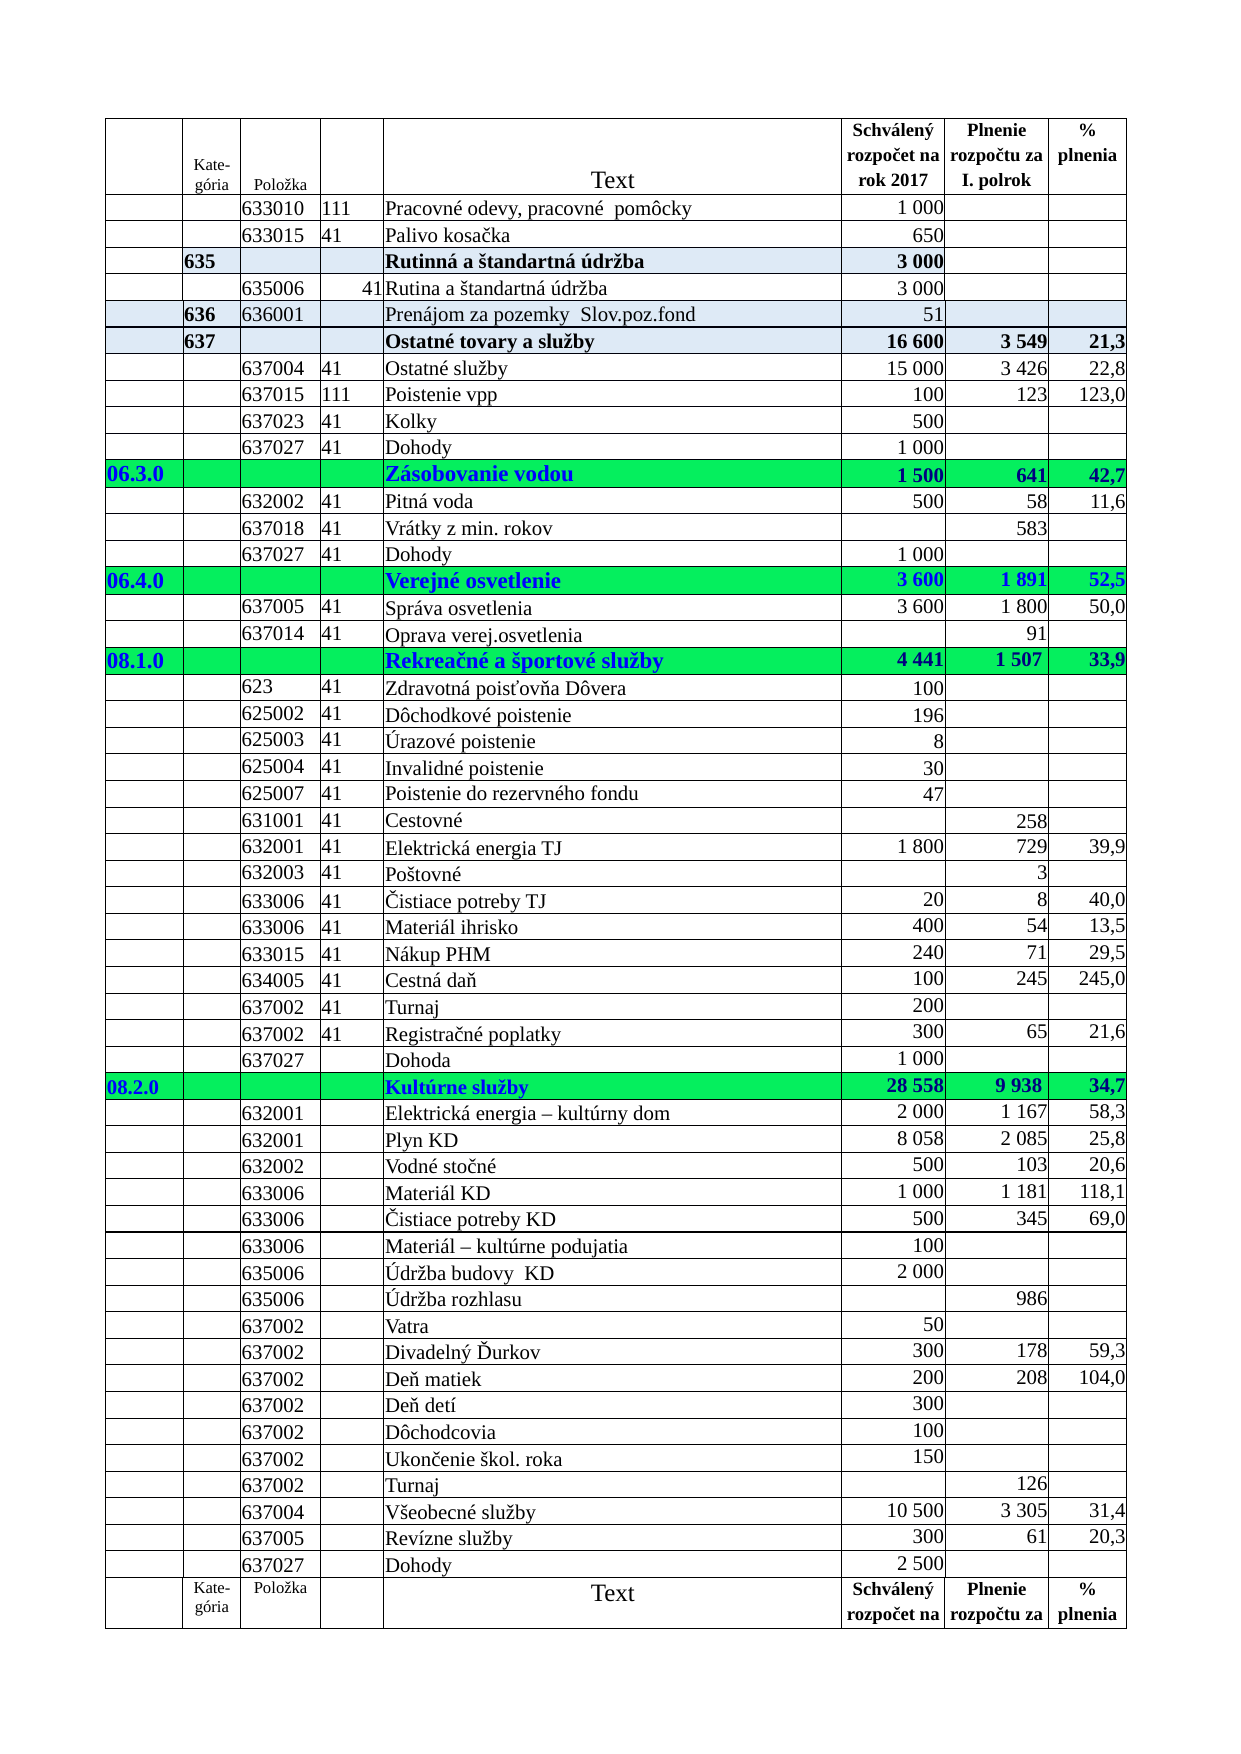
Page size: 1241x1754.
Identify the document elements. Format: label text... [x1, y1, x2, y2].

table_cell 41 [321, 861, 383, 886]
table_cell 13,5 [1049, 914, 1126, 939]
table_cell 41 [321, 541, 383, 566]
table_cell [184, 914, 240, 939]
table_cell [1049, 514, 1126, 540]
table_cell Cestná daň [384, 967, 841, 992]
table_cell [106, 701, 183, 727]
table_cell Čistiace potreby KD [384, 1206, 841, 1231]
table_cell 635006 [241, 1259, 320, 1284]
table_cell [106, 914, 183, 939]
table_cell 41 [321, 701, 383, 727]
table_cell [106, 1365, 183, 1391]
table_cell Invalidné poistenie [384, 754, 841, 780]
table_cell 623 [241, 675, 320, 700]
table_cell [106, 1020, 183, 1046]
table_cell 20,6 [1049, 1153, 1126, 1178]
table_cell Plyn KD [384, 1126, 841, 1152]
table_cell 633010 [241, 195, 320, 220]
table_cell [241, 648, 320, 674]
table_cell [1049, 861, 1126, 886]
table_cell 633015 [241, 940, 320, 966]
table_cell 1 000 [842, 195, 944, 220]
table_cell [184, 460, 240, 487]
table_cell 631001 [241, 808, 320, 833]
table_cell Položka [241, 119, 320, 193]
table_cell [183, 195, 240, 220]
table_cell [184, 1312, 240, 1338]
table_cell [106, 488, 183, 513]
table_cell 41 [321, 728, 383, 753]
table_cell 637005 [241, 595, 320, 620]
table_cell 729 [946, 834, 1048, 859]
table_cell Rutina a štandartná údržba [384, 274, 841, 300]
table_cell [106, 754, 183, 780]
table_cell 100 [842, 1419, 945, 1444]
table_cell Rutinná a štandartná údržba [384, 248, 841, 273]
table_cell 8 [946, 887, 1048, 913]
table_cell [106, 781, 183, 806]
table_cell 111 [321, 195, 383, 220]
table_cell 636001 [241, 301, 320, 326]
table_cell [321, 1445, 383, 1471]
table_cell [184, 701, 240, 727]
table_cell 196 [842, 701, 945, 727]
table_cell 3 600 [842, 595, 945, 620]
table_cell 636 [184, 301, 240, 326]
table_cell [321, 1286, 383, 1311]
table_cell Vatra [384, 1312, 841, 1338]
table_cell 20 [842, 887, 945, 913]
table_cell 40,0 [1049, 887, 1126, 913]
table_cell [321, 1578, 383, 1627]
table_cell 51 [842, 301, 945, 326]
table_cell Turnaj [384, 1472, 841, 1497]
table_cell 300 [842, 1339, 945, 1364]
table_cell Vrátky z min. rokov [384, 514, 841, 540]
table_cell [842, 808, 945, 833]
table_cell Nákup PHM [384, 940, 841, 966]
table_cell 1 800 [842, 834, 945, 859]
table_cell Text [384, 119, 841, 193]
table_cell 633006 [241, 1233, 320, 1258]
table_cell 28 558 [842, 1073, 945, 1099]
table_cell Prenájom za pozemky Slov.poz.fond [384, 301, 841, 326]
table_cell [946, 994, 1048, 1019]
table_cell Kultúrne služby [384, 1073, 841, 1099]
table_cell [184, 1100, 240, 1125]
table_cell [842, 1472, 945, 1497]
table_cell 634005 [241, 967, 320, 992]
table_cell [945, 274, 1048, 300]
table_cell 08.1.0 [106, 648, 183, 674]
table_cell 200 [842, 1365, 945, 1391]
table_cell 3 600 [842, 567, 945, 594]
table_cell Schválený rozpočet na rok 2017 [842, 119, 944, 193]
table_cell [184, 541, 240, 566]
table_cell 29,5 [1049, 940, 1126, 966]
table_cell 47 [842, 781, 945, 806]
table_cell [842, 621, 945, 647]
table_cell Zásobovanie vodou [384, 460, 841, 487]
table_cell 632002 [241, 488, 320, 513]
table_cell [184, 1153, 240, 1178]
table_cell [946, 434, 1048, 459]
table_cell [1049, 994, 1126, 1019]
table_cell [106, 967, 183, 992]
table_cell 59,3 [1049, 1339, 1126, 1364]
table_cell Cestovné [384, 808, 841, 833]
table_cell 100 [842, 1233, 945, 1258]
table_cell [106, 728, 183, 753]
table_cell Dohody [384, 541, 841, 566]
table_cell [106, 940, 183, 966]
table_cell 178 [946, 1339, 1048, 1364]
table_cell 500 [842, 1206, 945, 1231]
table_cell [946, 701, 1048, 727]
table_cell 625007 [241, 781, 320, 806]
table_cell [106, 1179, 183, 1205]
table_cell [1049, 1259, 1126, 1284]
table_cell [106, 1419, 183, 1444]
table_cell 208 [946, 1365, 1048, 1391]
table_cell [184, 1525, 240, 1550]
table_cell 33,9 [1049, 648, 1126, 674]
table_cell Elektrická energia – kultúrny dom [384, 1100, 841, 1125]
table_cell Materiál ihrisko [384, 914, 841, 939]
table_cell [106, 1472, 183, 1497]
table_cell [1049, 1551, 1126, 1577]
table_cell [184, 1365, 240, 1391]
table_cell [184, 1206, 240, 1231]
table_cell [106, 1206, 183, 1231]
table_cell Kate- gória [183, 119, 240, 193]
table_cell 41 [321, 781, 383, 806]
table_cell [945, 248, 1048, 273]
table_cell Vodné stočné [384, 1153, 841, 1178]
table_cell [321, 1073, 383, 1099]
table_cell 2 000 [842, 1100, 945, 1125]
table_cell 41 [321, 808, 383, 833]
table_cell 625002 [241, 701, 320, 727]
table_cell 123,0 [1049, 381, 1126, 406]
table_cell [946, 407, 1048, 433]
table_cell [106, 381, 183, 406]
table_cell [184, 381, 240, 406]
table_cell [321, 1179, 383, 1205]
table_cell 10 500 [842, 1498, 945, 1524]
table_cell [1049, 754, 1126, 780]
table_cell [321, 328, 383, 353]
table_cell [1049, 701, 1126, 727]
table_cell [184, 1233, 240, 1258]
table_cell 345 [946, 1206, 1048, 1231]
table_cell [184, 567, 240, 594]
table_cell 637 [184, 328, 240, 353]
table_cell Pitná voda [384, 488, 841, 513]
table_cell 11,6 [1049, 488, 1126, 513]
table_cell [184, 808, 240, 833]
table_cell 22,8 [1049, 354, 1126, 379]
table_cell 41 [321, 354, 383, 379]
table_cell [184, 1073, 240, 1099]
table_cell [1049, 1312, 1126, 1338]
table_cell Dohody [384, 434, 841, 459]
table_cell [106, 541, 183, 566]
table_cell Poistenie vpp [384, 381, 841, 406]
table_cell 39,9 [1049, 834, 1126, 859]
table_cell 637002 [241, 1312, 320, 1338]
table_cell 41 [321, 914, 383, 939]
table_cell 632002 [241, 1153, 320, 1178]
table_cell [321, 460, 383, 487]
table_cell [241, 328, 320, 353]
table_cell [184, 1047, 240, 1072]
table_cell 3 000 [842, 248, 944, 273]
table_cell [184, 967, 240, 992]
table_cell [184, 1259, 240, 1284]
table_cell [184, 754, 240, 780]
table_cell [106, 1047, 183, 1072]
table_cell [946, 754, 1048, 780]
table_cell 2 000 [842, 1259, 945, 1284]
table_cell 16 600 [842, 328, 945, 353]
table_cell [106, 274, 182, 300]
table_cell Verejné osvetlenie [384, 567, 841, 594]
table_cell 104,0 [1049, 1365, 1126, 1391]
table_cell [321, 248, 383, 273]
table_cell 632001 [241, 834, 320, 859]
table_cell 100 [842, 381, 945, 406]
table_cell 3 305 [946, 1498, 1048, 1524]
table_cell [106, 1259, 183, 1284]
table_cell Všeobecné služby [384, 1498, 841, 1524]
table_cell [106, 1578, 182, 1627]
table_cell [842, 861, 945, 886]
table_cell 1 000 [842, 1047, 945, 1072]
table_cell [184, 940, 240, 966]
table_cell [946, 675, 1048, 700]
table_cell [106, 195, 182, 220]
table_cell 3 549 [946, 328, 1048, 353]
table_cell 637002 [241, 1472, 320, 1497]
table_cell [1049, 541, 1126, 566]
table_cell 103 [946, 1153, 1048, 1178]
table_cell 635 [183, 248, 240, 273]
table_cell [184, 887, 240, 913]
table_cell Dohoda [384, 1047, 841, 1072]
table_cell 632003 [241, 861, 320, 886]
table_cell 111 [321, 381, 383, 406]
table_cell [1049, 1233, 1126, 1258]
table_cell [321, 1525, 383, 1550]
table_cell 20,3 [1049, 1525, 1126, 1550]
table_cell [184, 1179, 240, 1205]
table_cell 632001 [241, 1100, 320, 1125]
table_cell [241, 1073, 320, 1099]
table_cell Turnaj [384, 994, 841, 1019]
table_cell 583 [946, 514, 1048, 540]
table_cell Oprava verej.osvetlenia [384, 621, 841, 647]
table_cell 633006 [241, 1206, 320, 1231]
table_cell 06.3.0 [106, 460, 183, 487]
table_cell [1049, 781, 1126, 806]
table_cell Správa osvetlenia [384, 595, 841, 620]
table_cell [184, 675, 240, 700]
table_cell [1049, 407, 1126, 433]
table_cell [184, 834, 240, 859]
table_cell Ostatné služby [384, 354, 841, 379]
table_cell 633006 [241, 914, 320, 939]
table_cell [321, 1551, 383, 1577]
table_cell [946, 1312, 1048, 1338]
table_cell 15 000 [842, 354, 945, 379]
table_cell [184, 1392, 240, 1417]
table_cell [321, 1259, 383, 1284]
table_cell [842, 1286, 945, 1311]
table_cell 21,3 [1049, 328, 1126, 353]
table_cell [184, 728, 240, 753]
table_cell 41 [321, 994, 383, 1019]
table_cell Položka [241, 1578, 320, 1627]
table_cell [321, 1339, 383, 1364]
table_cell 1 891 [946, 567, 1048, 594]
table_cell [184, 1126, 240, 1152]
table_cell [946, 781, 1048, 806]
table_cell 637002 [241, 994, 320, 1019]
table_cell Ukončenie škol. roka [384, 1445, 841, 1471]
table_cell [106, 434, 183, 459]
table_cell 500 [842, 407, 945, 433]
table_cell 200 [842, 994, 945, 1019]
table_cell [321, 119, 383, 193]
table_cell 150 [842, 1445, 945, 1471]
table_cell [1049, 274, 1126, 300]
table_cell [106, 861, 183, 886]
table_cell [184, 1339, 240, 1364]
table_cell [946, 1047, 1048, 1072]
table_cell Schválený rozpočet na [842, 1578, 944, 1627]
table_cell Materiál KD [384, 1179, 841, 1205]
table_cell Divadelný Ďurkov [384, 1339, 841, 1364]
table_cell [106, 1126, 183, 1152]
table_cell 41 [321, 274, 383, 300]
table_cell [106, 1312, 183, 1338]
table_cell 65 [946, 1020, 1048, 1046]
table_cell 300 [842, 1525, 945, 1550]
table_cell [106, 1339, 183, 1364]
table_cell 240 [842, 940, 945, 966]
table_cell [321, 1206, 383, 1231]
table_cell [106, 808, 183, 833]
table_cell [184, 861, 240, 886]
table_cell 637004 [241, 354, 320, 379]
table_cell [106, 221, 182, 247]
table_cell [106, 595, 183, 620]
table_cell 2 500 [842, 1551, 945, 1577]
table_cell Dôchodcovia [384, 1419, 841, 1444]
table_cell Palivo kosačka [384, 221, 841, 247]
table_cell 41 [321, 834, 383, 859]
table_cell [184, 994, 240, 1019]
table_cell [1049, 221, 1126, 247]
table_cell [1049, 195, 1126, 220]
table_cell [106, 354, 183, 379]
table_cell 41 [321, 675, 383, 700]
table_cell [106, 119, 182, 193]
table_cell [184, 407, 240, 433]
table_cell [946, 1392, 1048, 1417]
table_cell [321, 1312, 383, 1338]
table_cell 500 [842, 1153, 945, 1178]
table_cell 637023 [241, 407, 320, 433]
table_cell [1049, 808, 1126, 833]
table_cell 1 000 [842, 541, 945, 566]
table_cell 1 507 [946, 648, 1048, 674]
table_cell [321, 1472, 383, 1497]
table_cell Údržba rozhlasu [384, 1286, 841, 1311]
table_cell 400 [842, 914, 945, 939]
table_cell [106, 834, 183, 859]
table_cell 245,0 [1049, 967, 1126, 992]
table_cell [1049, 1286, 1126, 1311]
table_cell [241, 460, 320, 487]
table_cell [106, 1233, 183, 1258]
table_cell [1049, 301, 1126, 326]
table_cell Čistiace potreby TJ [384, 887, 841, 913]
table_cell [1049, 434, 1126, 459]
table_cell Údržba budovy KD [384, 1259, 841, 1284]
table_cell [184, 488, 240, 513]
table_cell [184, 1020, 240, 1046]
table_cell 625003 [241, 728, 320, 753]
table_cell Registračné poplatky [384, 1020, 841, 1046]
table_cell Zdravotná poisťovňa Dôvera [384, 675, 841, 700]
table_cell 100 [842, 967, 945, 992]
table_cell 41 [321, 434, 383, 459]
table_cell 41 [321, 407, 383, 433]
table_cell 1 500 [842, 460, 945, 487]
table_cell Deň detí [384, 1392, 841, 1417]
table_cell 633015 [241, 221, 320, 247]
table_cell 300 [842, 1392, 945, 1417]
table_cell [946, 301, 1048, 326]
table_cell 637027 [241, 1551, 320, 1577]
table_cell 100 [842, 675, 945, 700]
table_cell [106, 1551, 183, 1577]
table_cell Rekreačné a športové služby [384, 648, 841, 674]
table_cell [184, 514, 240, 540]
table_cell [946, 728, 1048, 753]
table_cell 258 [946, 808, 1048, 833]
table_cell 50,0 [1049, 595, 1126, 620]
table_cell [321, 301, 383, 326]
table_cell 42,7 [1049, 460, 1126, 487]
table_cell 41 [321, 754, 383, 780]
table_cell [1049, 621, 1126, 647]
table_cell 635006 [241, 1286, 320, 1311]
table_cell % plnenia [1049, 1578, 1126, 1627]
table_cell 34,7 [1049, 1073, 1126, 1099]
table_cell 41 [321, 940, 383, 966]
table_cell 8 058 [842, 1126, 945, 1152]
table_cell % plnenia [1049, 119, 1126, 193]
table_cell [184, 434, 240, 459]
table_cell 41 [321, 621, 383, 647]
table_cell [321, 567, 383, 594]
table_cell [184, 1286, 240, 1311]
table_cell 41 [321, 488, 383, 513]
table_cell 500 [842, 488, 945, 513]
table_cell Kolky [384, 407, 841, 433]
table_cell 1 000 [842, 1179, 945, 1205]
table_cell Kate- gória [183, 1578, 240, 1627]
table_cell [184, 1498, 240, 1524]
table_cell [184, 1419, 240, 1444]
table_cell 58,3 [1049, 1100, 1126, 1125]
table_cell [106, 887, 183, 913]
table_cell [183, 221, 240, 247]
table_cell 641 [946, 460, 1048, 487]
table_cell [241, 567, 320, 594]
table_cell [321, 648, 383, 674]
table_cell [184, 1551, 240, 1577]
table_cell [106, 1498, 183, 1524]
table_cell [945, 195, 1048, 220]
table_cell [945, 221, 1048, 247]
table_cell [106, 1286, 183, 1311]
table_cell [106, 1445, 183, 1471]
table_cell 41 [321, 221, 383, 247]
table_cell [946, 1259, 1048, 1284]
table_cell 245 [946, 967, 1048, 992]
table_cell 71 [946, 940, 1048, 966]
table_cell Plnenie rozpočtu za [945, 1578, 1048, 1627]
table_cell 637002 [241, 1392, 320, 1417]
table_cell [106, 301, 183, 326]
table_cell 637018 [241, 514, 320, 540]
table_cell Text [384, 1578, 841, 1627]
table_cell [106, 621, 183, 647]
table_cell [106, 514, 183, 540]
table_cell 300 [842, 1020, 945, 1046]
table_cell [321, 1153, 383, 1178]
table_cell 123 [946, 381, 1048, 406]
table_cell 637004 [241, 1498, 320, 1524]
table_cell 30 [842, 754, 945, 780]
table_cell 1 000 [842, 434, 945, 459]
table_cell 1 181 [946, 1179, 1048, 1205]
table_cell [106, 1100, 183, 1125]
table_cell 986 [946, 1286, 1048, 1311]
table_cell [946, 1419, 1048, 1444]
table_cell [946, 1233, 1048, 1258]
table_cell [1049, 248, 1126, 273]
table_cell 25,8 [1049, 1126, 1126, 1152]
table_cell [106, 994, 183, 1019]
table_cell Poistenie do rezervného fondu [384, 781, 841, 806]
table_cell [321, 1419, 383, 1444]
table_cell Úrazové poistenie [384, 728, 841, 753]
table_cell [1049, 1392, 1126, 1417]
table_cell [184, 354, 240, 379]
table_cell [321, 1100, 383, 1125]
table_cell Deň matiek [384, 1365, 841, 1391]
table_cell [184, 781, 240, 806]
table_cell [183, 274, 240, 300]
table_cell 625004 [241, 754, 320, 780]
table_cell [1049, 1445, 1126, 1471]
table_cell 61 [946, 1525, 1048, 1550]
table_cell [321, 1392, 383, 1417]
table_cell 650 [842, 221, 944, 247]
table_cell [106, 1392, 183, 1417]
table_cell [241, 248, 320, 273]
table_cell 637014 [241, 621, 320, 647]
table_cell 41 [321, 1020, 383, 1046]
table_cell 637027 [241, 434, 320, 459]
table_cell 52,5 [1049, 567, 1126, 594]
table_cell [321, 1047, 383, 1072]
table_cell [184, 1472, 240, 1497]
table_cell 637015 [241, 381, 320, 406]
table_cell [106, 1153, 183, 1178]
table_cell 41 [321, 887, 383, 913]
table_cell 41 [321, 595, 383, 620]
table_cell [106, 407, 183, 433]
table_cell 118,1 [1049, 1179, 1126, 1205]
table_cell 69,0 [1049, 1206, 1126, 1231]
table_cell Pracovné odevy, pracovné pomôcky [384, 195, 841, 220]
table_cell 3 [946, 861, 1048, 886]
table_cell 637002 [241, 1339, 320, 1364]
table_cell 637002 [241, 1020, 320, 1046]
table_cell [106, 675, 183, 700]
table_cell [184, 1445, 240, 1471]
table_cell Plnenie rozpočtu za I. polrok [945, 119, 1048, 193]
table_cell 31,4 [1049, 1498, 1126, 1524]
table_cell 54 [946, 914, 1048, 939]
table_cell 1 800 [946, 595, 1048, 620]
table_cell Dôchodkové poistenie [384, 701, 841, 727]
table_cell 41 [321, 967, 383, 992]
table_cell 91 [946, 621, 1048, 647]
table_cell 633006 [241, 1179, 320, 1205]
table_cell 637002 [241, 1419, 320, 1444]
table_cell 637027 [241, 1047, 320, 1072]
table_cell 637002 [241, 1365, 320, 1391]
table_cell 41 [321, 514, 383, 540]
table_cell [1049, 728, 1126, 753]
table_cell 58 [946, 488, 1048, 513]
table_cell 3 426 [946, 354, 1048, 379]
table_cell 06.4.0 [106, 567, 183, 594]
table_cell 632001 [241, 1126, 320, 1152]
table_cell [946, 1551, 1048, 1577]
table_cell [321, 1126, 383, 1152]
table_cell 635006 [241, 274, 320, 300]
table_cell 8 [842, 728, 945, 753]
table_cell Dohody [384, 1551, 841, 1577]
table_cell 1 167 [946, 1100, 1048, 1125]
table_cell [321, 1498, 383, 1524]
table_cell [1049, 1472, 1126, 1497]
table_cell 2 085 [946, 1126, 1048, 1152]
table_cell [321, 1365, 383, 1391]
table_cell 3 000 [842, 274, 944, 300]
table_cell [106, 1525, 183, 1550]
table_cell [946, 541, 1048, 566]
table_cell [184, 648, 240, 674]
table_cell Poštovné [384, 861, 841, 886]
table_cell Revízne služby [384, 1525, 841, 1550]
table_cell [106, 328, 183, 353]
table_cell Materiál – kultúrne podujatia [384, 1233, 841, 1258]
table_cell [184, 621, 240, 647]
table_cell 4 441 [842, 648, 945, 674]
table_cell 637005 [241, 1525, 320, 1550]
table_cell [842, 514, 945, 540]
table_cell [184, 595, 240, 620]
table_cell 637027 [241, 541, 320, 566]
table_cell [1049, 1047, 1126, 1072]
table_cell [1049, 1419, 1126, 1444]
table_cell [946, 1445, 1048, 1471]
table_cell [1049, 675, 1126, 700]
table_cell 08.2.0 [106, 1073, 183, 1099]
table_cell 9 938 [946, 1073, 1048, 1099]
table_cell 50 [842, 1312, 945, 1338]
table_cell 21,6 [1049, 1020, 1126, 1046]
table_cell [106, 248, 182, 273]
table_cell Ostatné tovary a služby [384, 328, 841, 353]
table_cell 633006 [241, 887, 320, 913]
table_cell [321, 1233, 383, 1258]
table_cell Elektrická energia TJ [384, 834, 841, 859]
table_cell 637002 [241, 1445, 320, 1471]
table_cell 126 [946, 1472, 1048, 1497]
